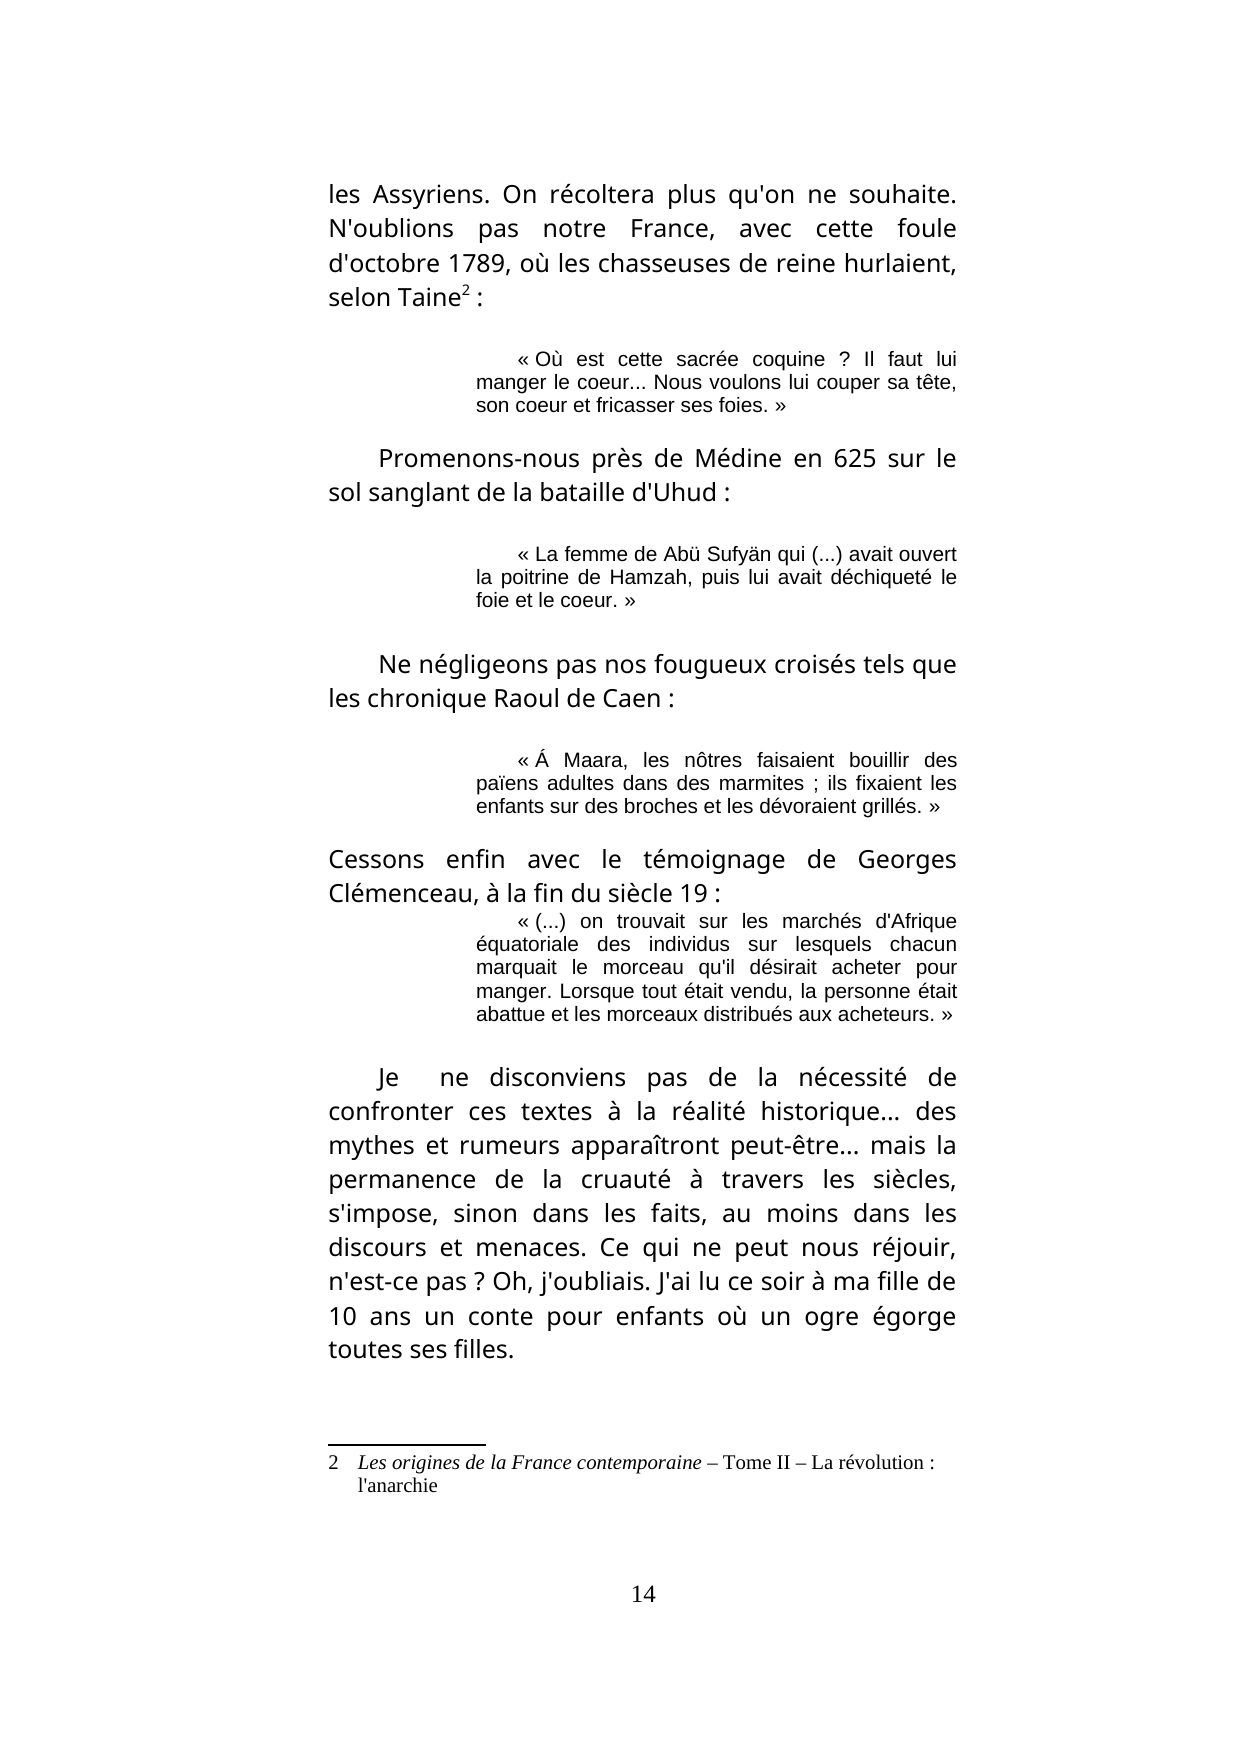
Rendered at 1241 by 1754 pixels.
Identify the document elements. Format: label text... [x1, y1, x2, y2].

text « Á Maara, les nôtres faisaient bouillir des païens adultes dans des marmites ; ils fixaient les enfants sur des broches et les dévoraient grillés. » [476, 748, 958, 818]
text « Où est cette sacrée coquine ? Il faut lui manger le coeur... Nous voulons lui couper sa tête, son coeur et fricasser ses foies. » [476, 347, 958, 417]
text les Assyriens. On récoltera plus qu'on ne souhaite. N'oublions pas notre France, avec cette foule d'octobre 1789, où les chasseuses de reine hurlaient, selon Taine : [328, 177, 958, 313]
text Je ne disconviens pas de la nécessité de confronter ces textes à la réalité historique... des mythes et rumeurs apparaîtront peut-être... mais la permanence de la cruauté à travers les siècles, s'impose, sinon dans les faits, au moins dans les discours et menaces. Ce qui ne peut nous réjouir, n'est-ce pas ? Oh, j'oubliais. J'ai lu ce soir à ma fille de 10 ans un conte pour enfants où un ogre égorge toutes ses filles. [328, 1060, 958, 1366]
text Les origines de la France contemporaine – Tome II – La révolution : l'anarchie [328, 1451, 958, 1497]
text Cessons enfin avec le témoignage de Georges Clémenceau, à la fin du siècle 19 : [328, 841, 958, 909]
text Promenons-nous près de Médine en 625 sur le sol sanglant de la bataille d'Uhud : [328, 440, 958, 508]
text Ne négligeons pas nos fougueux croisés tels que les chronique Raoul de Caen : [328, 646, 958, 714]
text « La femme de Abü Sufyän qui (...) avait ouvert la poitrine de Hamzah, puis lui avait déchiqueté le foie et le coeur. » [476, 542, 958, 612]
text « (...) on trouvait sur les marchés d'Afrique équatoriale des individus sur lesquels chacun marquait le morceau qu'il désirait acheter pour manger. Lorsque tout était vendu, la personne était abattue et les morceaux distribués aux acheteurs. » [476, 909, 958, 1026]
